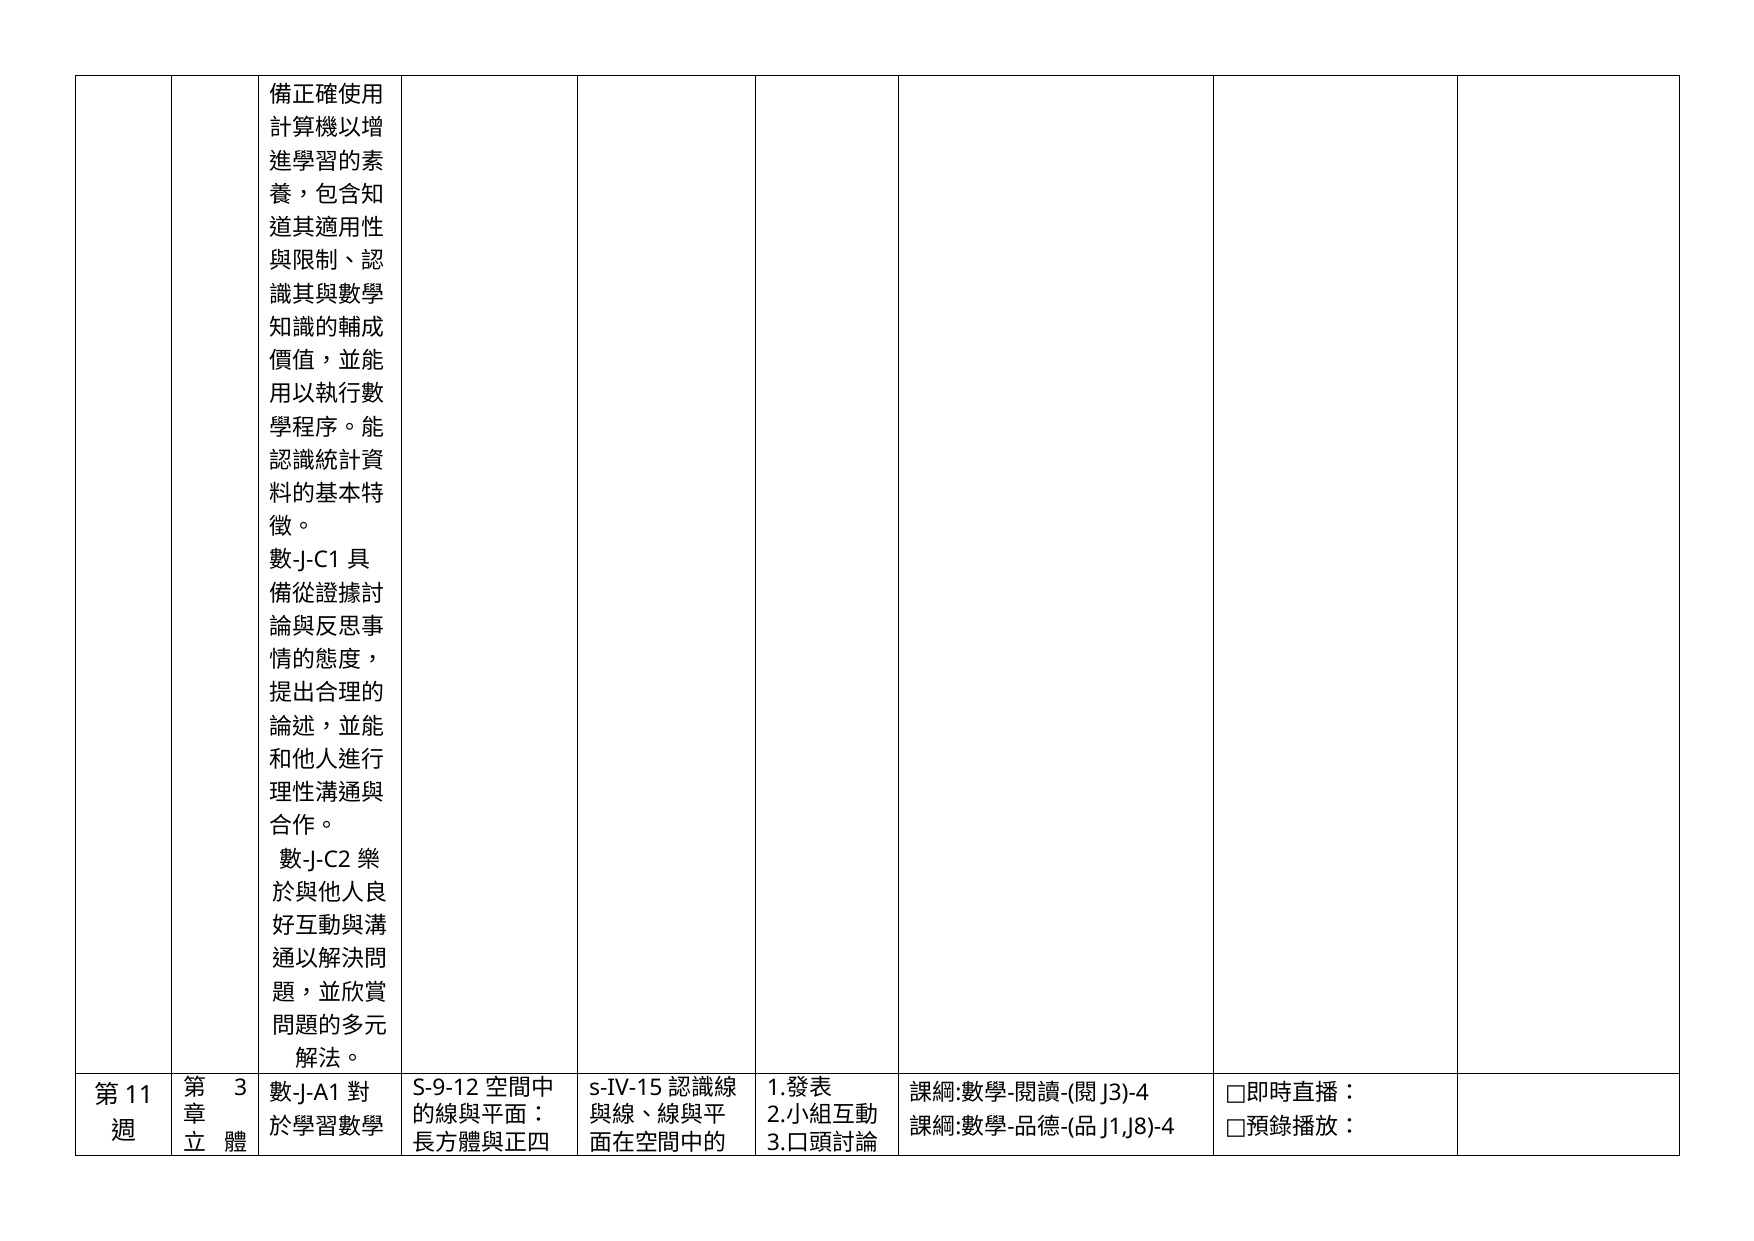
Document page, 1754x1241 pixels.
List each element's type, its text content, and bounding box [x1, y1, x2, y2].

table_cell 第3章 立體 [172, 1074, 258, 1155]
table_cell [1458, 76, 1679, 1073]
table_cell [76, 76, 171, 1073]
table_cell 第11週 [76, 1074, 171, 1155]
table_cell [756, 76, 898, 1073]
table_cell [578, 76, 755, 1073]
table_cell s-IV-15 認識線與線、線與平面在空間中的 [578, 1074, 755, 1155]
table_cell 1.發表 2.小組互動 3.口頭討論 [756, 1074, 898, 1155]
table_cell 備正確使用計算機以增進學習的素養，包含知道其適用性與限制、認識其與數學知識的輔成價值，並能用以執行數學程序。能認識統計資料的基本特徵。 數-J-C1 具備從證據討論與反思事情的態度，提出合理的論述，並能和他人進行理性溝通與合作。 數-J-C2 樂於與他人良好互動與溝通以解決問題，並欣賞問題的多元解法。 [259, 76, 401, 1073]
table_cell [1214, 76, 1457, 1073]
table_cell [899, 76, 1213, 1073]
table_cell [1458, 1074, 1679, 1155]
table_cell [172, 76, 258, 1073]
table_cell 課綱:數學-閱讀-(閱J3)-4 課綱:數學-品德-(品J1,J8)-4 [899, 1074, 1213, 1155]
table_cell □即時直播： □預錄播放： [1214, 1074, 1457, 1155]
table_cell 數-J-A1 對於學習數學 [259, 1074, 401, 1155]
table_cell [402, 76, 577, 1073]
table_cell S-9-12 空間中的線與平面：長方體與正四 [402, 1074, 577, 1155]
